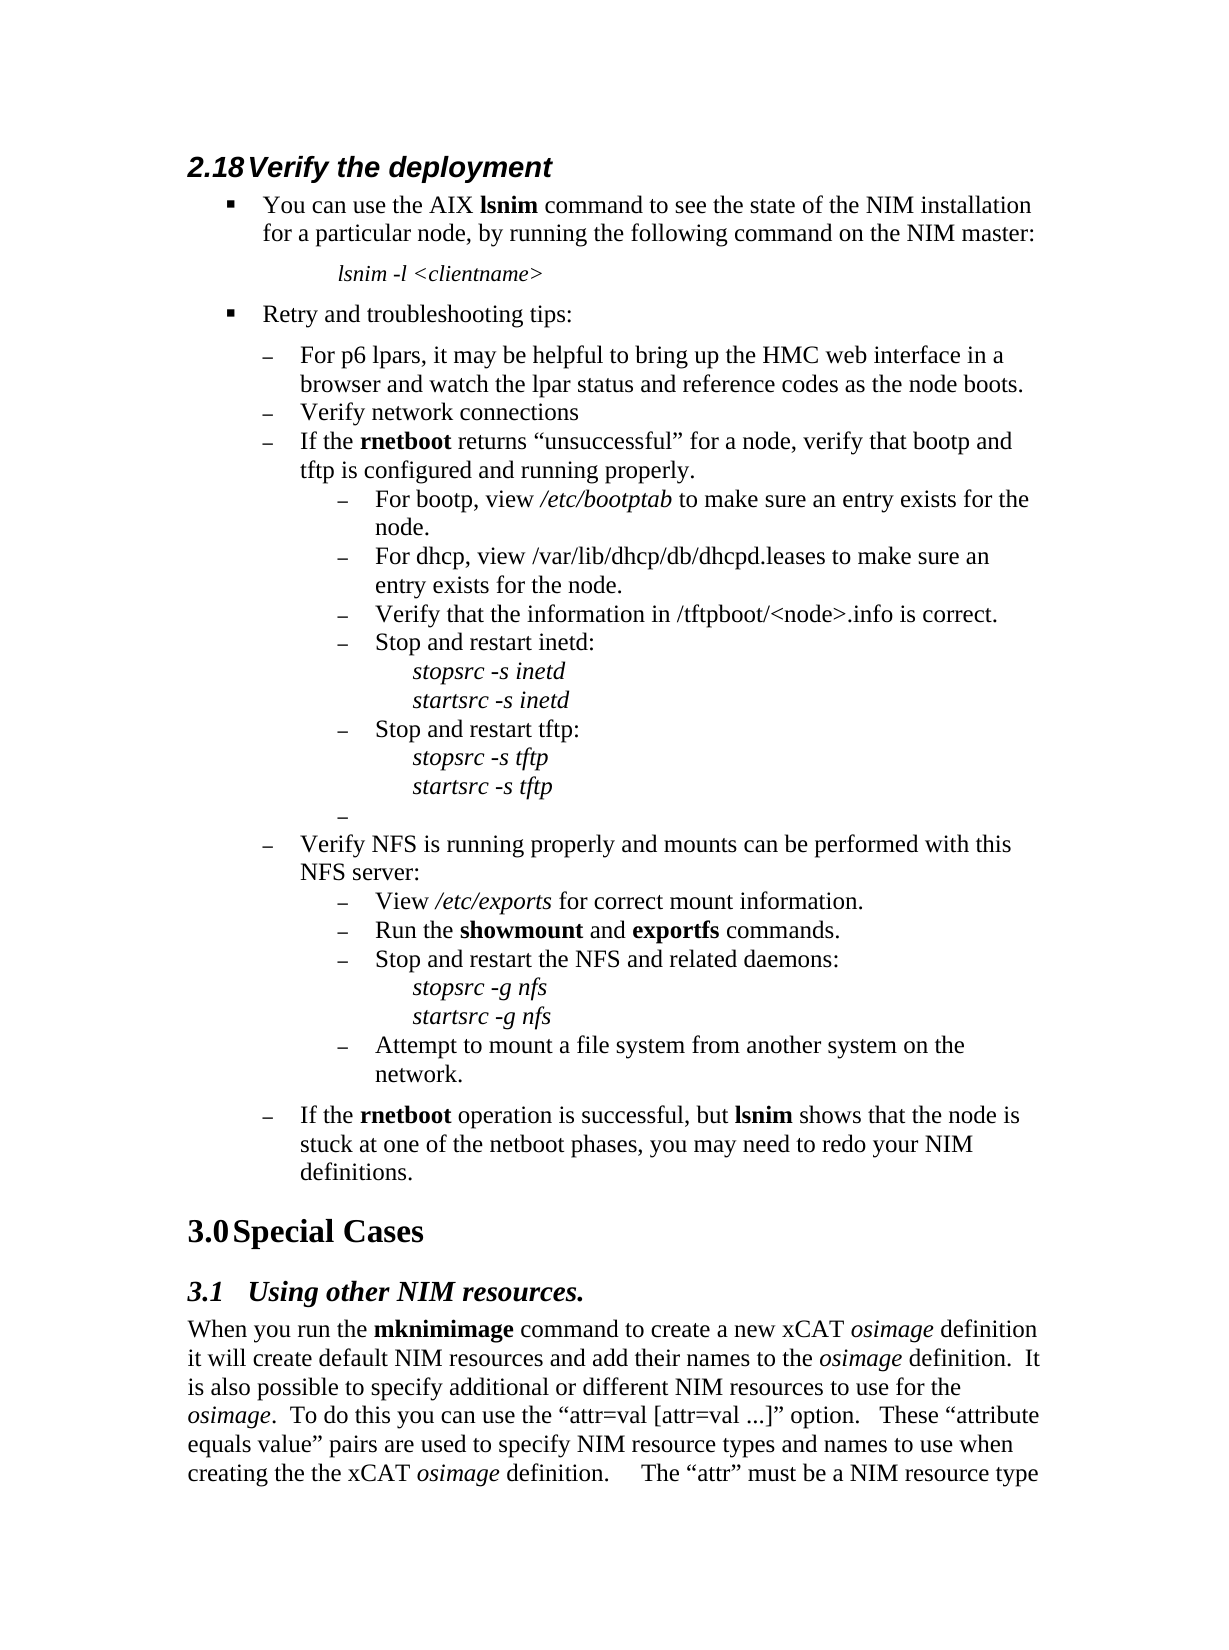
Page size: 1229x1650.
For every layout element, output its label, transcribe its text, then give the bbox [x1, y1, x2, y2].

subtitle Verify the deployment [187, 150, 1041, 183]
list Stop and restart the NFS and related daemons: [337, 944, 1041, 972]
subtitle Special Cases [187, 1211, 1041, 1249]
list Attempt to mount a file system from another system on the network. [337, 1030, 1041, 1087]
list Verify NFS is running properly and mounts can be performed with this NFS server: [262, 829, 1041, 886]
list Verify network connections [262, 397, 1041, 426]
list You can use the AIX lsnim command to see the state of the NIM installation for a particular node, by running the following command on the NIM master: [225, 190, 1041, 247]
list startsrc -g nfs [412, 1001, 1041, 1030]
list lsnim -l <clientname> [300, 260, 1041, 286]
list Stop and restart tftp: [337, 714, 1041, 742]
list For dhcp, view /var/lib/dhcp/db/dhcpd.leases to make sure an entry exists for the node. [337, 541, 1041, 599]
subtitle Using other NIM resources. [187, 1274, 1041, 1308]
list Verify that the information in /tftpboot/<node>.info is correct. [337, 599, 1041, 627]
list For bootp, view /etc/bootptab to make sure an entry exists for the node. [337, 484, 1041, 541]
list If the rnetboot operation is successful, but lsnim shows that the node is stuck at one of the netboot phases, you may need to redo your NIM definitions. [262, 1100, 1041, 1186]
list stopsrc -s tftp [412, 742, 1041, 771]
list startsrc -s inetd [412, 685, 1041, 714]
list View /etc/exports for correct mount information. [337, 886, 1041, 915]
list Retry and troubleshooting tips: [225, 299, 1041, 327]
list stopsrc -g nfs [412, 972, 1041, 1001]
list When you run the mknimimage command to create a new xCAT osimage definition it will create default NIM resources and add their names to the osimage definition. It is also possible to specify additional or different NIM resources to use for the osimage. To do this you can use the “attr=val [attr=val ...]” option. These “attribute equals value” pairs are used to specify NIM resource types and names to use when creating the the xCAT osimage definition. The “attr” must be a NIM resource type [150, 1314, 1041, 1487]
list stopsrc -s inetd [412, 656, 1041, 685]
list Stop and restart inetd: [337, 627, 1041, 656]
list startsrc -s tftp [412, 771, 1041, 800]
list For p6 lpars, it may be helpful to bring up the HMC web interface in a browser and watch the lpar status and reference codes as the node boots. [262, 340, 1041, 397]
list If the rnetboot returns “unsuccessful” for a node, verify that bootp and tftp is configured and running properly. [262, 426, 1041, 484]
list Run the showmount and exportfs commands. [337, 915, 1041, 944]
